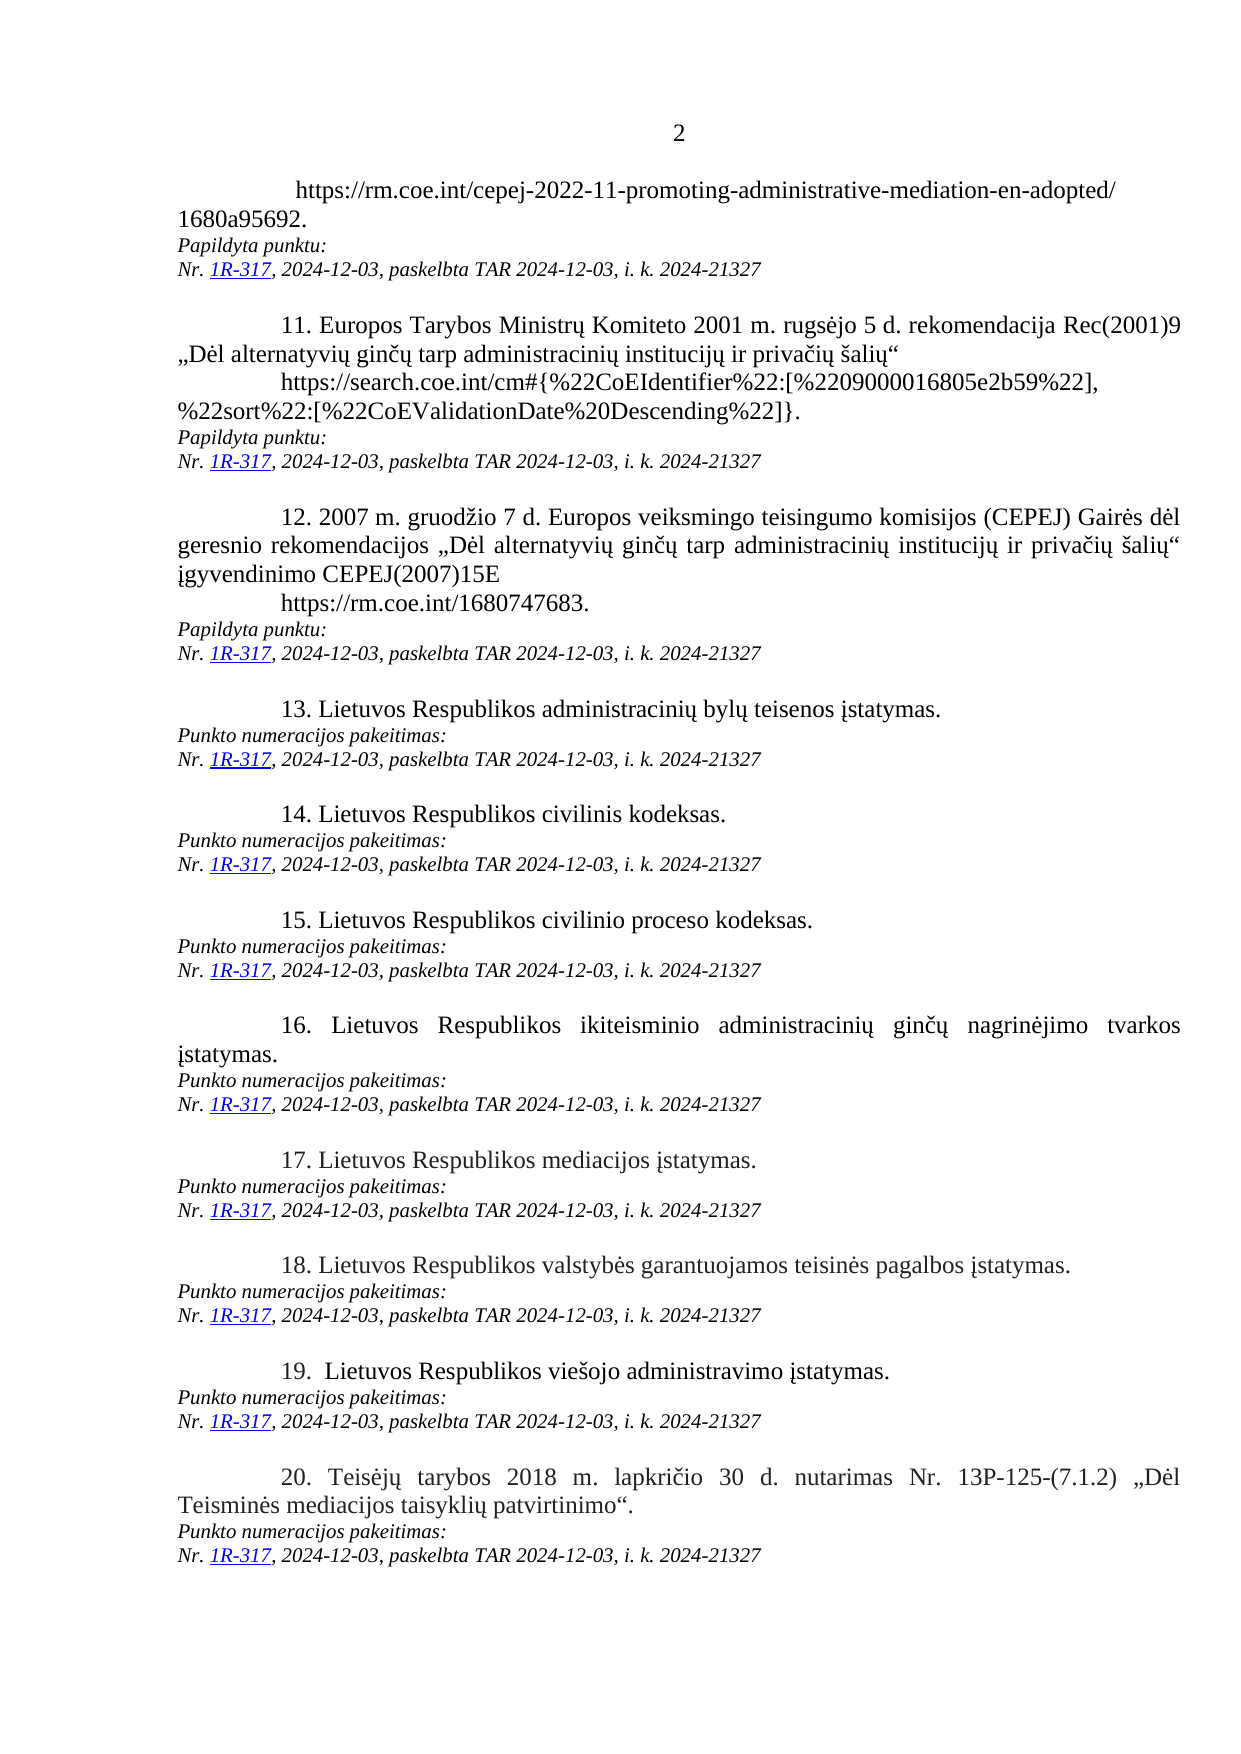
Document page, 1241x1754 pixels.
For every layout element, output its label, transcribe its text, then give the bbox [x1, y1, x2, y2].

text https://search.coe.int/cm#{%22CoEIdentifier%22:[%2209000016805e2b59%22],%22sort%22:[%22CoEValidationDate%20Descending%22]}. [177, 367, 1181, 425]
text Nr. 1R-317, 2024-12-03, paskelbta TAR 2024-12-03, i. k. 2024-21327 [177, 641, 1181, 665]
text 12. 2007 m. gruodžio 7 d. Europos veiksmingo teisingumo komisijos (CEPEJ) Gairės dėl geresnio rekomendacijos „Dėl alternatyvių ginčų tarp administracinių institucijų ir privačių šalių“ įgyvendinimo CEPEJ(2007)15E [177, 502, 1181, 588]
text Punkto numeracijos pakeitimas: [177, 828, 1181, 852]
text Punkto numeracijos pakeitimas: [177, 722, 1181, 747]
text 16. Lietuvos Respublikos ikiteisminio administracinių ginčų nagrinėjimo tvarkos įstatymas. [177, 1011, 1181, 1068]
text Nr. 1R-317, 2024-12-03, paskelbta TAR 2024-12-03, i. k. 2024-21327 [177, 1409, 1181, 1433]
text Punkto numeracijos pakeitimas: [177, 1385, 1181, 1409]
text 18. Lietuvos Respublikos valstybės garantuojamos teisinės pagalbos įstatymas. [177, 1251, 1181, 1279]
text Nr. 1R-317, 2024-12-03, paskelbta TAR 2024-12-03, i. k. 2024-21327 [177, 257, 1181, 281]
text Punkto numeracijos pakeitimas: [177, 1279, 1181, 1303]
text Punkto numeracijos pakeitimas: [177, 1519, 1181, 1543]
text Nr. 1R-317, 2024-12-03, paskelbta TAR 2024-12-03, i. k. 2024-21327 [177, 1198, 1181, 1222]
text Nr. 1R-317, 2024-12-03, paskelbta TAR 2024-12-03, i. k. 2024-21327 [177, 747, 1181, 771]
text 20. Teisėjų tarybos 2018 m. lapkričio 30 d. nutarimas Nr. 13P-125-(7.1.2) „Dėl Teisminės mediacijos taisyklių patvirtinimo“. [177, 1462, 1181, 1519]
text https://rm.coe.int/1680747683. [177, 588, 1181, 617]
text Nr. 1R-317, 2024-12-03, paskelbta TAR 2024-12-03, i. k. 2024-21327 [177, 958, 1181, 982]
text Punkto numeracijos pakeitimas: [177, 1068, 1181, 1092]
text Papildyta punktu: [177, 425, 1181, 449]
text Nr. 1R-317, 2024-12-03, paskelbta TAR 2024-12-03, i. k. 2024-21327 [177, 449, 1181, 473]
text Nr. 1R-317, 2024-12-03, paskelbta TAR 2024-12-03, i. k. 2024-21327 [177, 852, 1181, 876]
text Papildyta punktu: [177, 233, 1181, 257]
text Nr. 1R-317, 2024-12-03, paskelbta TAR 2024-12-03, i. k. 2024-21327 [177, 1303, 1181, 1327]
text Papildyta punktu: [177, 617, 1181, 641]
text Punkto numeracijos pakeitimas: [177, 934, 1181, 958]
text 11. Europos Tarybos Ministrų Komiteto 2001 m. rugsėjo 5 d. rekomendacija Rec(2001)9 „Dėl alternatyvių ginčų tarp administracinių institucijų ir privačių šalių“ [177, 310, 1181, 367]
text 13. Lietuvos Respublikos administracinių bylų teisenos įstatymas. [177, 694, 1181, 722]
text Punkto numeracijos pakeitimas: [177, 1174, 1181, 1198]
text 14. Lietuvos Respublikos civilinis kodeksas. [177, 799, 1181, 828]
text https://rm.coe.int/cepej-2022-11-promoting-administrative-mediation-en-adopted/1680a95692. [177, 176, 1181, 233]
text 19. Lietuvos Respublikos viešojo administravimo įstatymas. [177, 1356, 1181, 1385]
text 15. Lietuvos Respublikos civilinio proceso kodeksas. [177, 905, 1181, 934]
text 17. Lietuvos Respublikos mediacijos įstatymas. [177, 1145, 1181, 1174]
text Nr. 1R-317, 2024-12-03, paskelbta TAR 2024-12-03, i. k. 2024-21327 [177, 1092, 1181, 1116]
text Nr. 1R-317, 2024-12-03, paskelbta TAR 2024-12-03, i. k. 2024-21327 [177, 1543, 1181, 1567]
